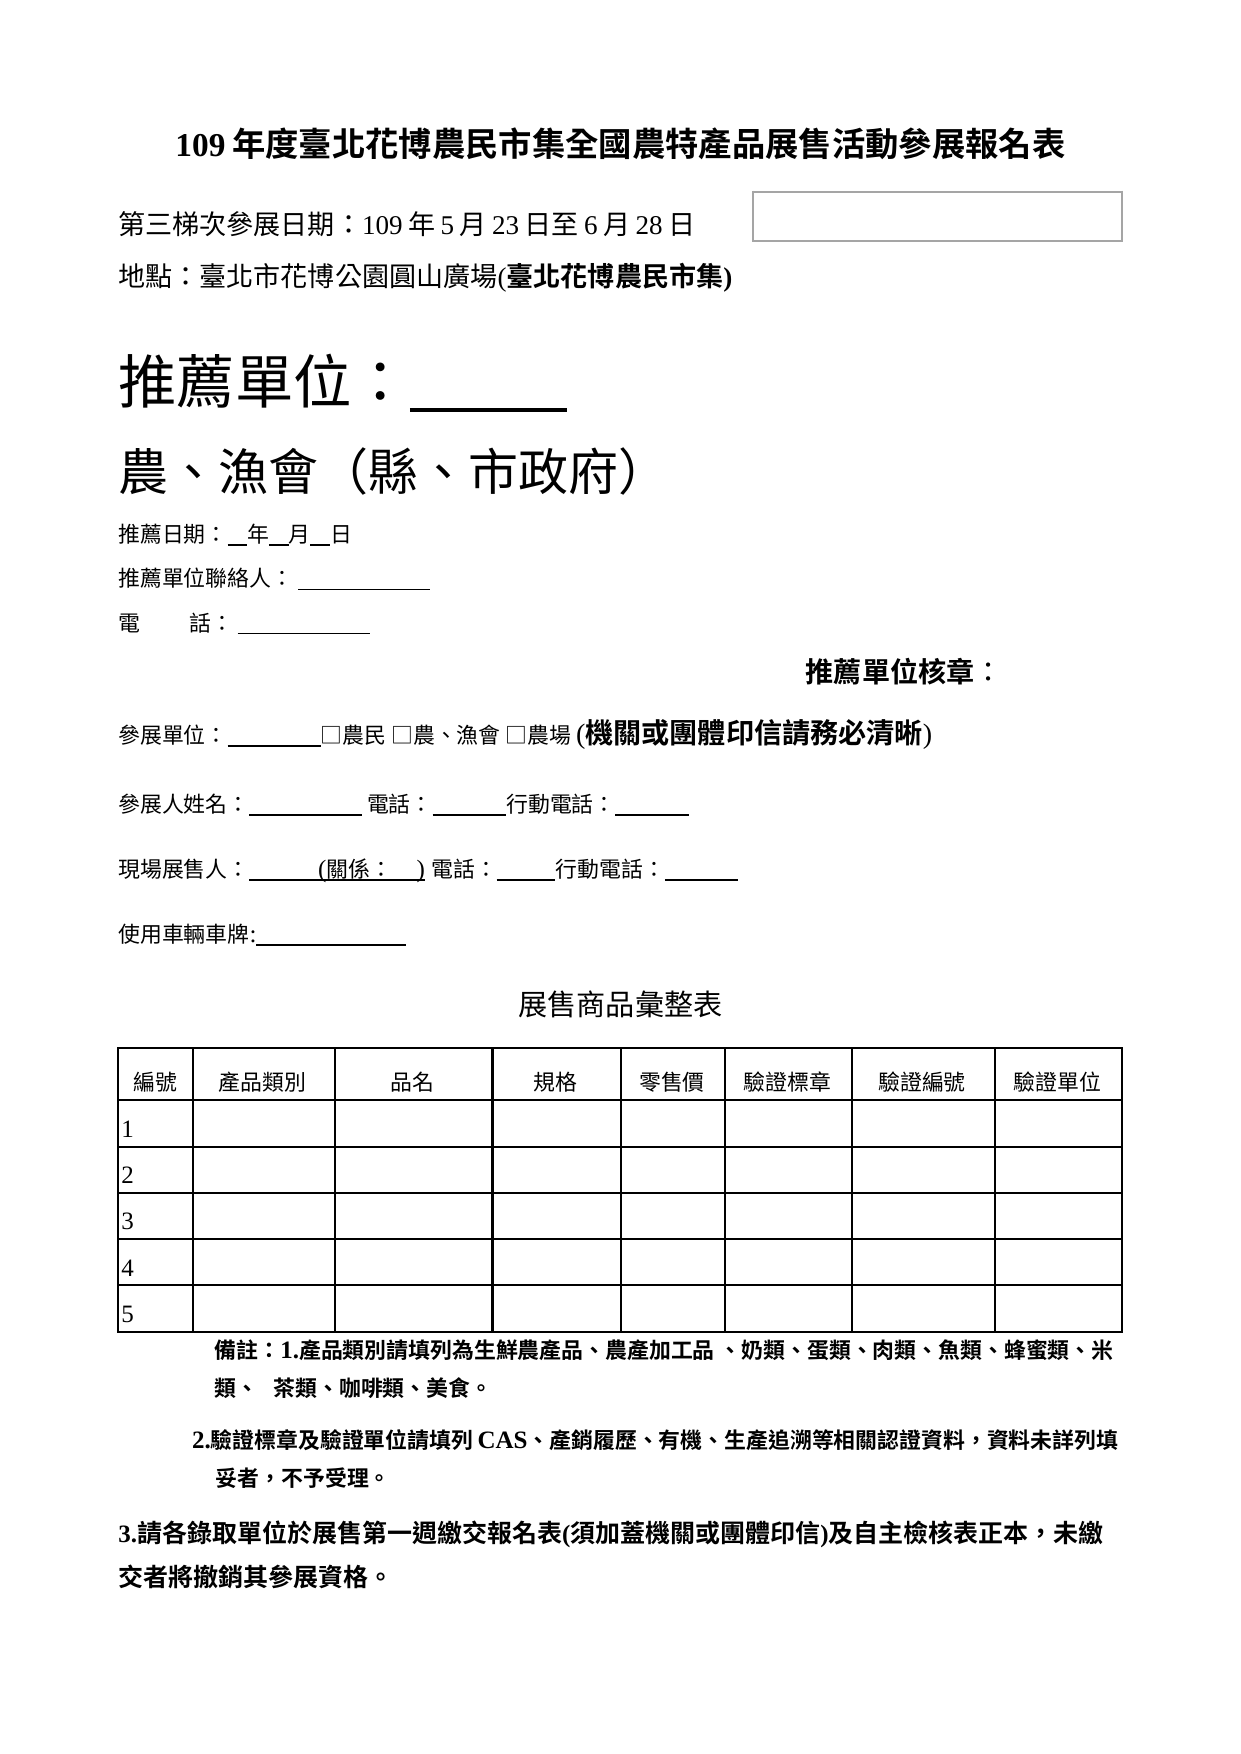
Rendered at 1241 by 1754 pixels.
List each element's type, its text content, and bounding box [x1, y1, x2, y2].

table_cell 4 [119, 1240, 192, 1284]
table_header 第三梯次參展日期：109年5月23日至6月28日 地點：臺北市花博公園圓山廣場(臺北花博農民市集) 推薦單位： 農、漁會（縣、市政府） 推薦日期： 年 月 日 推薦單位聯絡人： . 電 話： . [118, 191, 759, 637]
table_header 驗證編號 [853, 1049, 994, 1099]
table_cell [336, 1240, 491, 1284]
text 推薦單位核章： [806, 650, 1122, 690]
text 2.驗證標章及驗證單位請填列CAS、產銷履歷、有機、生產追溯等相關認證資料，資料未詳列填妥者，不予受理。 [192, 1423, 1122, 1493]
text 參展人姓名： 電話： 行動電話： . [118, 787, 1122, 819]
table_header [754, 193, 1121, 240]
text 展售商品彙整表 [118, 982, 1122, 1024]
text 3.請各錄取單位於展售第一週繳交報名表(須加蓋機關或團體印信)及自主檢核表正本，未繳交者將撤銷其參展資格。 [118, 1513, 1122, 1593]
table_cell [194, 1240, 334, 1284]
table_header 驗證標章 [726, 1049, 851, 1099]
table_cell [622, 1240, 724, 1284]
table_cell [494, 1101, 620, 1146]
table_cell [494, 1194, 620, 1238]
table_cell [194, 1194, 334, 1238]
table_cell [726, 1240, 851, 1284]
table_cell [726, 1101, 851, 1146]
table_cell [194, 1148, 334, 1192]
text 109年度臺北花博農民市集全國農特產品展售活動參展報名表 [118, 118, 1122, 166]
table_cell [853, 1240, 994, 1284]
text 現場展售人： (關係： ) 電話： 行動電話： . [118, 852, 1122, 884]
table_cell [336, 1194, 491, 1238]
table_cell 2 [119, 1148, 192, 1192]
text 使用車輛車牌: . [118, 917, 1122, 949]
table_cell [726, 1286, 851, 1331]
table_header [760, 242, 1122, 637]
table_cell [853, 1101, 994, 1146]
table_cell [622, 1194, 724, 1238]
table_cell [996, 1101, 1121, 1146]
table_cell [336, 1148, 491, 1192]
table_header 品名 [336, 1049, 491, 1099]
table_cell [494, 1240, 620, 1284]
table_cell [996, 1194, 1121, 1238]
table_header 驗證單位 [996, 1049, 1121, 1099]
table_header 規格 [494, 1049, 620, 1099]
table_cell [622, 1101, 724, 1146]
table_header 產品類別 [194, 1049, 334, 1099]
text 參展單位： □農民 □農、漁會 □農場 (機關或團體印信請務必清晰) [118, 711, 1122, 752]
table_cell [726, 1148, 851, 1192]
table_cell [194, 1286, 334, 1331]
table_cell [622, 1286, 724, 1331]
table_cell 3 [119, 1194, 192, 1238]
table_cell [336, 1101, 491, 1146]
table_header 零售價 [622, 1049, 724, 1099]
table_cell [494, 1286, 620, 1331]
table_cell [194, 1101, 334, 1146]
table_cell [853, 1286, 994, 1331]
table_cell [494, 1148, 620, 1192]
table_cell [726, 1194, 851, 1238]
table_cell [996, 1148, 1121, 1192]
table_cell [622, 1148, 724, 1192]
table_header 編號 [119, 1049, 192, 1099]
table_cell [996, 1286, 1121, 1331]
text 備註：1.產品類別請填列為生鮮農產品、農產加工品 、奶類、蛋類、肉類、魚類、蜂蜜類、米類、 茶類、咖啡類、美食。 [214, 1333, 1122, 1402]
table_cell [853, 1148, 994, 1192]
table_cell [336, 1286, 491, 1331]
table_cell [853, 1194, 994, 1238]
table_cell 5 [119, 1286, 192, 1331]
table_cell [996, 1240, 1121, 1284]
table_cell 1 [119, 1101, 192, 1146]
